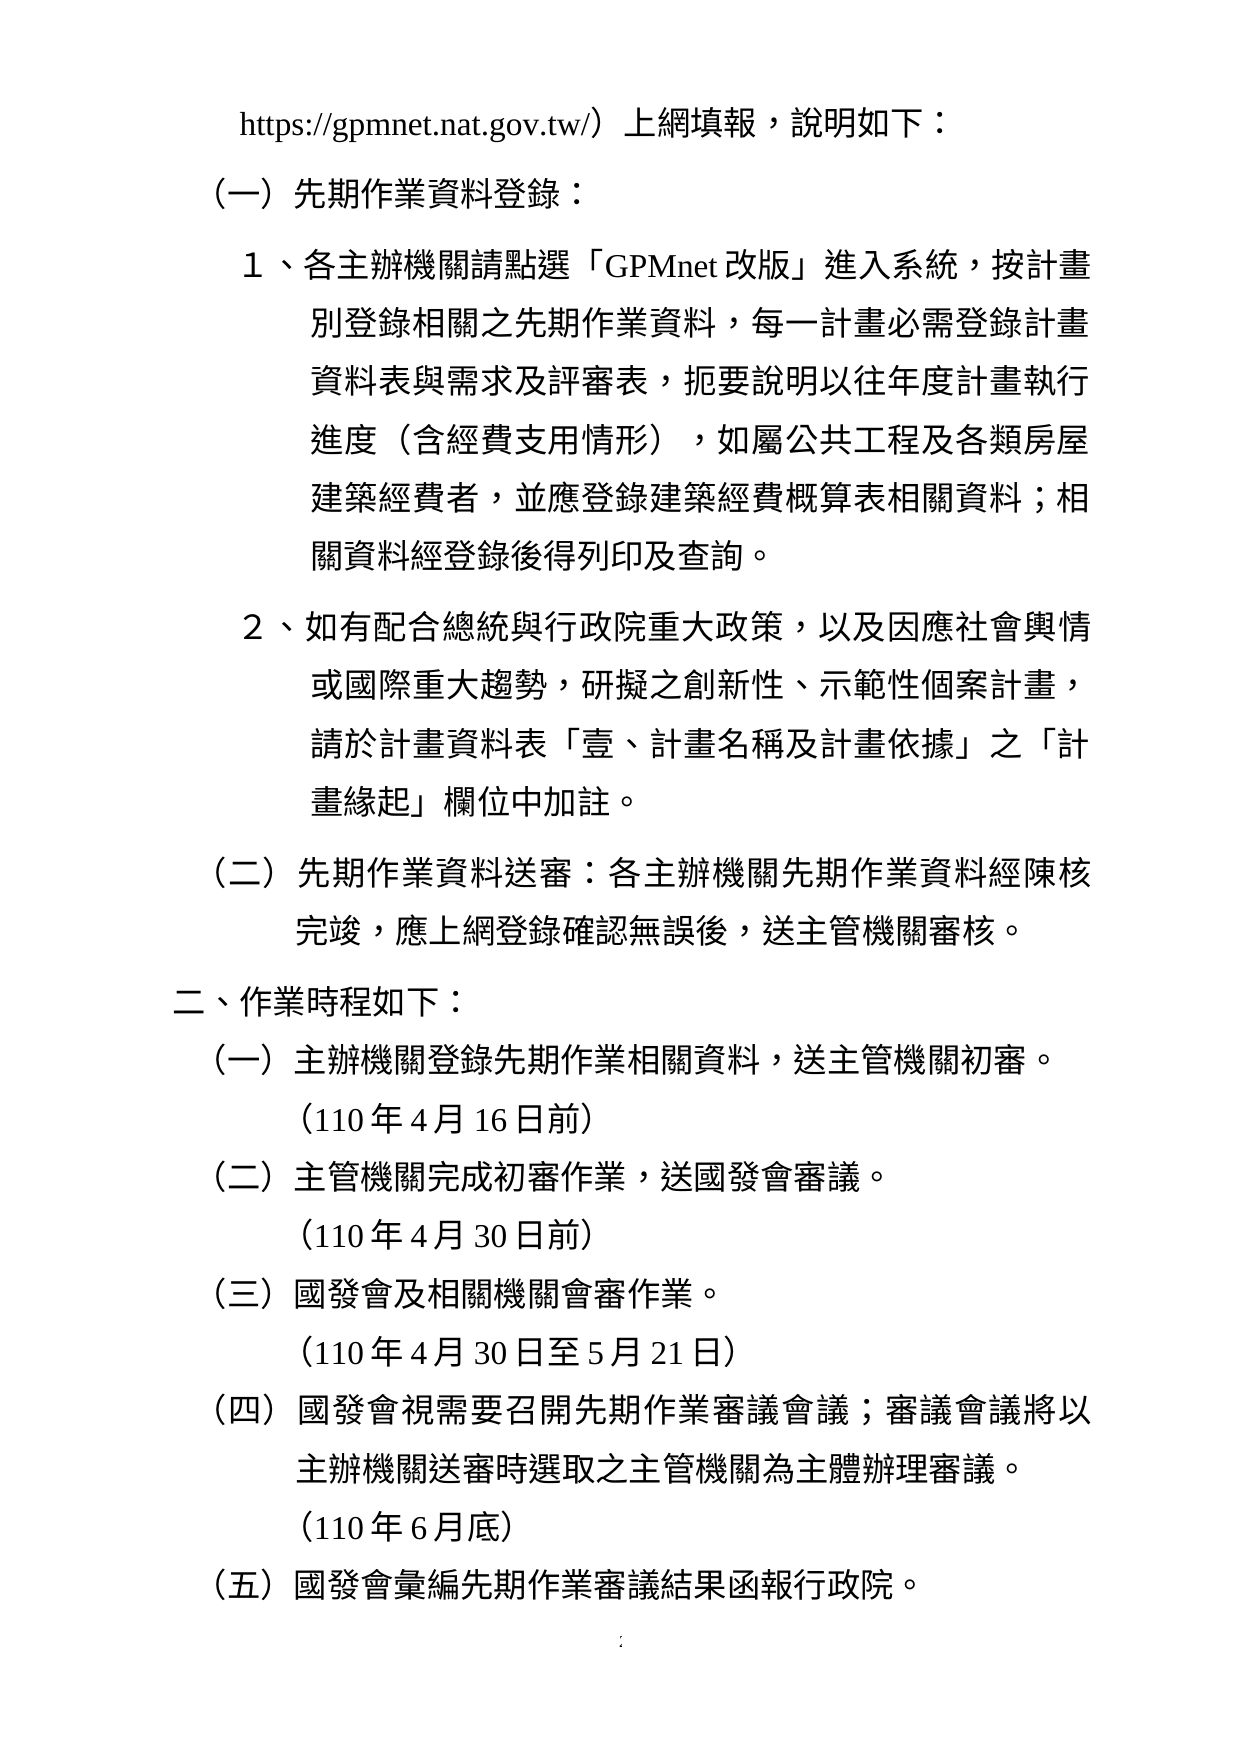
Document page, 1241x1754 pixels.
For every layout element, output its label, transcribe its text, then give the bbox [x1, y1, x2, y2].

text 二、作業時程如下： [173, 968, 1092, 1026]
text （二）主管機關完成初審作業，送國發會審議。 [193, 1143, 1092, 1201]
text https://gpmnet.nat.gov.tw/）上網填報，說明如下： [173, 89, 1092, 147]
text （110年4月30日至5月21日） [280, 1318, 1092, 1376]
text （110年6月底） [280, 1493, 1092, 1551]
text （110年4月30日前） [280, 1201, 1092, 1259]
text （五）國發會彙編先期作業審議結果函報行政院。 [193, 1551, 1092, 1609]
text （一）先期作業資料登錄： [193, 159, 1092, 218]
text （二）先期作業資料送審：各主辦機關先期作業資料經陳核完竣，應上網登錄確認無誤後，送主管機關審核。 [193, 839, 1092, 955]
text （110年4月16日前） [280, 1084, 1092, 1143]
text ２、如有配合總統與行政院重大政策，以及因應社會輿情或國際重大趨勢，研擬之創新性、示範性個案計畫，請於計畫資料表「壹、計畫名稱及計畫依據」之「計畫緣起」欄位中加註。 [236, 593, 1092, 826]
text （四）國發會視需要召開先期作業審議會議；審議會議將以主辦機關送審時選取之主管機關為主體辦理審議。 [193, 1376, 1092, 1493]
text （一）主辦機關登錄先期作業相關資料，送主管機關初審。 [193, 1026, 1092, 1084]
text １、各主辦機關請點選「GPMnet改版」進入系統，按計畫別登錄相關之先期作業資料，每一計畫必需登錄計畫資料表與需求及評審表，扼要說明以往年度計畫執行進度（含經費支用情形），如屬公共工程及各類房屋建築經費者，並應登錄建築經費概算表相關資料；相關資料經登錄後得列印及查詢。 [236, 230, 1092, 580]
text （三）國發會及相關機關會審作業。 [193, 1259, 1092, 1318]
